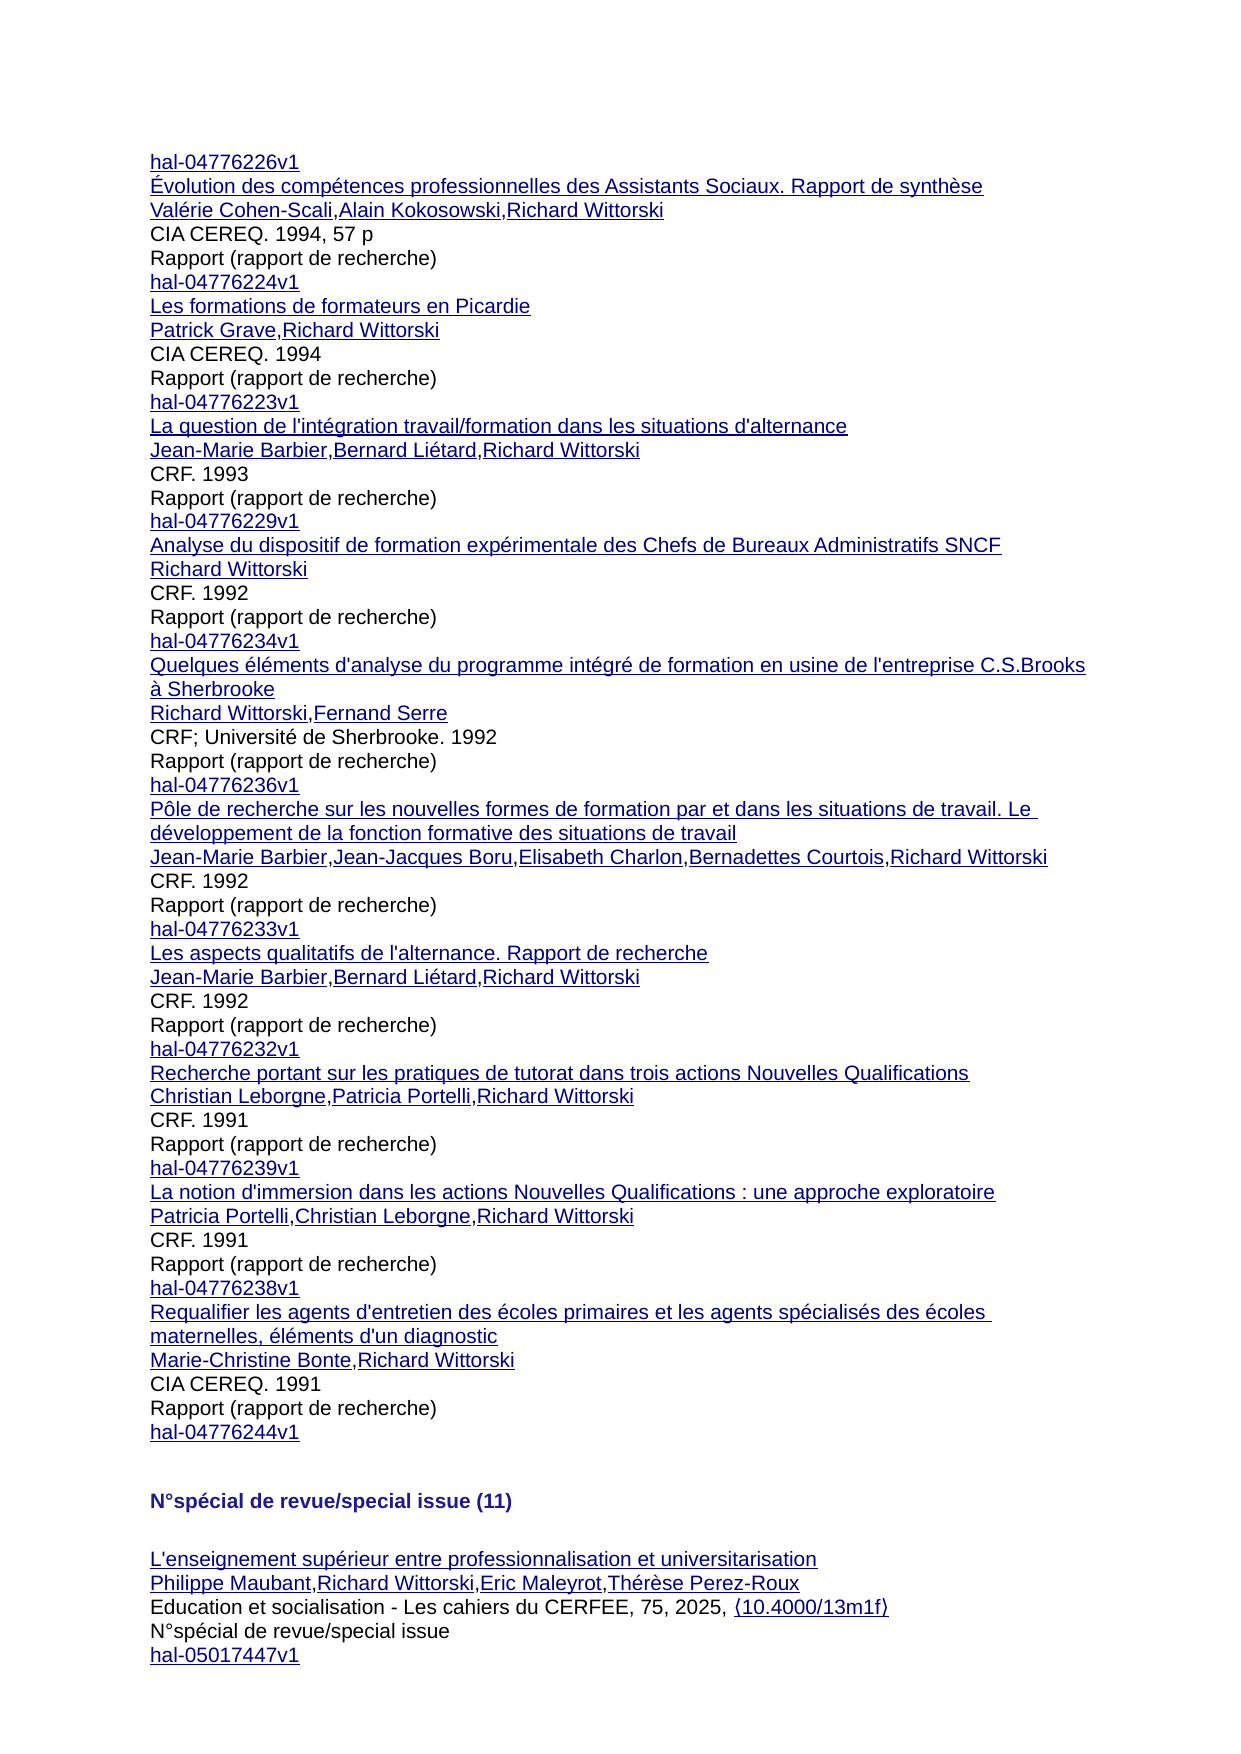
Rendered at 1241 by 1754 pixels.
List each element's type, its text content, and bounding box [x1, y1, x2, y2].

table_cell Pôle de recherche sur les nouvelles formes de formation par et dans les situations de travail. Le développement de la fonction formative des situations de travail Jean-Marie Barbier,Jean-Jacques Boru,Elisabeth Charlon,Bernadettes Courtois,Richard Wittorski CRF. 1992 Rapport (rapport de recherche) hal-04776233v1 [150, 797, 1090, 941]
table_cell hal-04776226v1 [150, 150, 1090, 174]
table_cell La notion d'immersion dans les actions Nouvelles Qualifications : une approche exploratoire Patricia Portelli,Christian Leborgne,Richard Wittorski CRF. 1991 Rapport (rapport de recherche) hal-04776238v1 [150, 1180, 1090, 1300]
table_cell Les aspects qualitatifs de l'alternance. Rapport de recherche Jean-Marie Barbier,Bernard Liétard,Richard Wittorski CRF. 1992 Rapport (rapport de recherche) hal-04776232v1 [150, 941, 1090, 1060]
table_cell Évolution des compétences professionnelles des Assistants Sociaux. Rapport de synthèse Valérie Cohen-Scali,Alain Kokosowski,Richard Wittorski CIA CEREQ. 1994, 57 p Rapport (rapport de recherche) hal-04776224v1 [150, 174, 1090, 294]
table_cell Requalifier les agents d'entretien des écoles primaires et les agents spécialisés des écoles maternelles, éléments d'un diagnostic Marie-Christine Bonte,Richard Wittorski CIA CEREQ. 1991 Rapport (rapport de recherche) hal-04776244v1 [150, 1300, 1090, 1444]
table_cell La question de l'intégration travail/formation dans les situations d'alternance Jean-Marie Barbier,Bernard Liétard,Richard Wittorski CRF. 1993 Rapport (rapport de recherche) hal-04776229v1 [150, 414, 1090, 533]
subtitle N°spécial de revue/special issue (11) [150, 1488, 1090, 1512]
table_cell Quelques éléments d'analyse du programme intégré de formation en usine de l'entreprise C.S.Brooks à Sherbrooke Richard Wittorski,Fernand Serre CRF; Université de Sherbrooke. 1992 Rapport (rapport de recherche) hal-04776236v1 [150, 653, 1090, 797]
table_cell Les formations de formateurs en Picardie Patrick Grave,Richard Wittorski CIA CEREQ. 1994 Rapport (rapport de recherche) hal-04776223v1 [150, 294, 1090, 413]
table_cell Analyse du dispositif de formation expérimentale des Chefs de Bureaux Administratifs SNCF Richard Wittorski CRF. 1992 Rapport (rapport de recherche) hal-04776234v1 [150, 533, 1090, 653]
table_header L'enseignement supérieur entre professionnalisation et universitarisation Philippe Maubant,Richard Wittorski,Eric Maleyrot,Thérèse Perez-Roux Education et socialisation - Les cahiers du CERFEE, 75, 2025, ⟨10.4000/13m1f⟩ N°spécial de revue/special issue hal-05017447v1 [150, 1547, 1090, 1667]
table_cell Recherche portant sur les pratiques de tutorat dans trois actions Nouvelles Qualifications Christian Leborgne,Patricia Portelli,Richard Wittorski CRF. 1991 Rapport (rapport de recherche) hal-04776239v1 [150, 1060, 1090, 1180]
